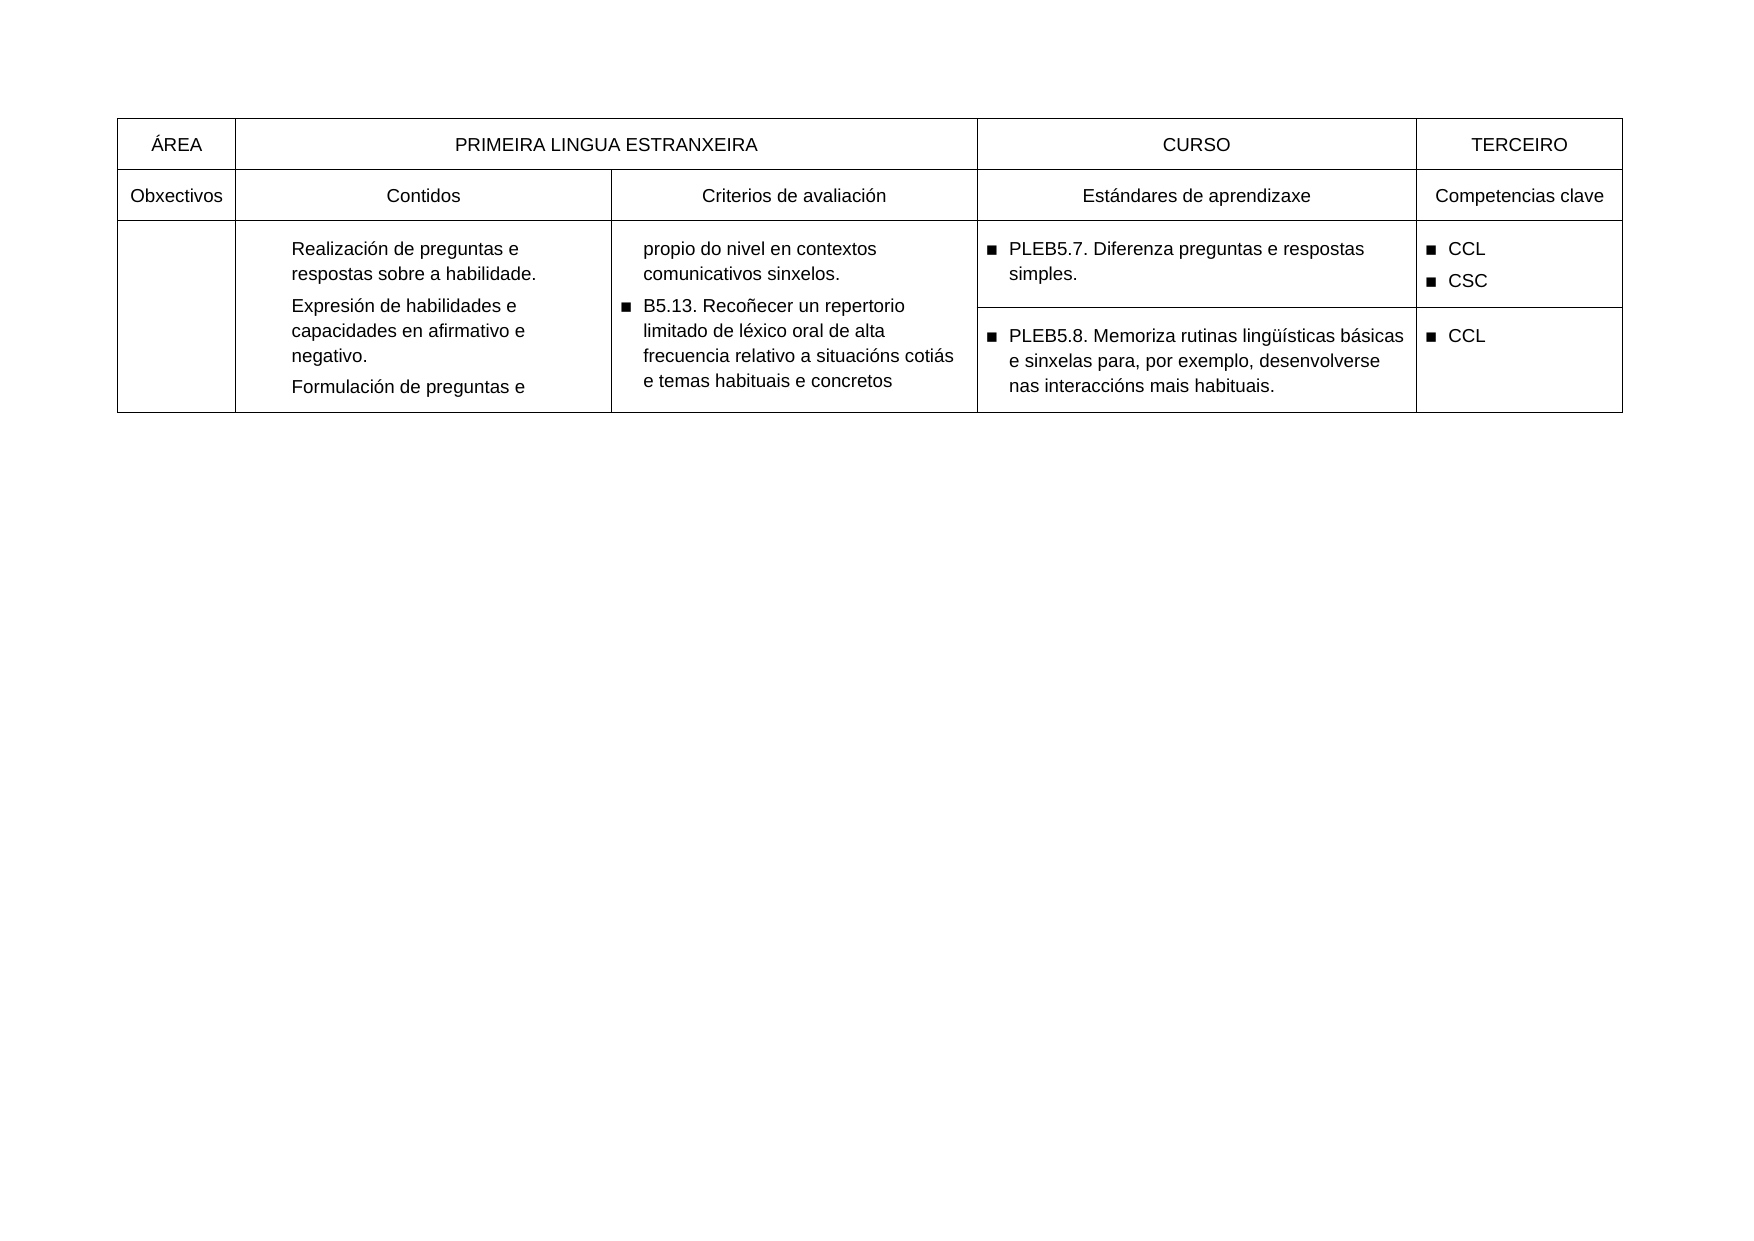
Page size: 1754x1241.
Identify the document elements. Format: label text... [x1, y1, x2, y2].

table_header PRIMEIRA LINGUA ESTRANXEIRA [236, 119, 977, 169]
table_cell Criterios de avaliación [612, 170, 977, 220]
table_cell B5.1. Identificar aspectos socioculturais básicos e significativos e aplicar progresivamente os coñecementos adquiridos sobre estes a unha comprensión adecuada do texto. B5.2. Amosar curiosidade pola lingua e desexos de participar en actividades individuais ou colectivas que soliciten o seu uso comunicativo. B5.3. Iniciar e rematar as interaccións adecuadamente. B5.4. Obter e dar información básica persoal, a súa contorna máis inmediata e na situación de comunicación propia da aula. B5.5. Expresar nocións básicas e relativas a tamaño, cantidade, posesión,número calidades físicas, forma, cor, tempo atmosférico B5.6. Expresar a localización dos obxectos. B5.7. Expresar e identificar os seus desexos. B5.8. Utilizar adecuadamente as estruturas morfosintácticas máis básicas e frecuentes para realizar as funcións comunicativas propias do seu nivel. B5.9. Recoñecer as estruturas sintácticas básicas e os seus significados asociados. B5.10. Utilizar estruturas sintácticas básicas (p. e. enlazar palabras ou grupos de palabras con conectores básicos como “e, ou”, adecuándoas aos propósitos comunicativos. B5.11. Mostrar un control limitado dun conxunto de estruturas gramaticais sinxelas e de modelos de oracións e frases dentro un repertorio memorizado. B5.12. Comprender e utilizar o léxico propio do nivel en contextos comunicativos sinxelos. B5.13. Recoñecer un repertorio limitado de léxico oral de alta frecuencia relativo a situacións cotiás e temas habituais e concretos relacionados coas súas experiencias. B5.14. Distinguir a función ou funcións comunicativas do texto e os seus expoñentes máis habituais. [612, 221, 977, 412]
table_cell PLEB5.8. Memoriza rutinas lingüísticas básicas e sinxelas para, por exemplo, desenvolverse nas interaccións mais habituais. [978, 308, 1416, 412]
table_header ÁREA [118, 119, 235, 169]
table_header CURSO [978, 119, 1416, 169]
table_cell Realización de preguntas e respostas sobre a habilidade. Expresión de habilidades e capacidades en afirmativo e negativo. Formulación de preguntas e [236, 221, 611, 412]
table_cell CCL CSC [1417, 221, 1622, 307]
table_cell Estándares de aprendizaxe [978, 170, 1416, 220]
table_cell Contidos [236, 170, 611, 220]
table_cell CCL [1417, 308, 1622, 412]
table_cell PLEB5.7. Diferenza preguntas e respostas simples. [978, 221, 1416, 307]
table_header TERCEIRO [1417, 119, 1622, 169]
table_cell Obxectivos [118, 170, 235, 220]
table_cell Competencias clave [1417, 170, 1622, 220]
table_cell [118, 221, 235, 412]
